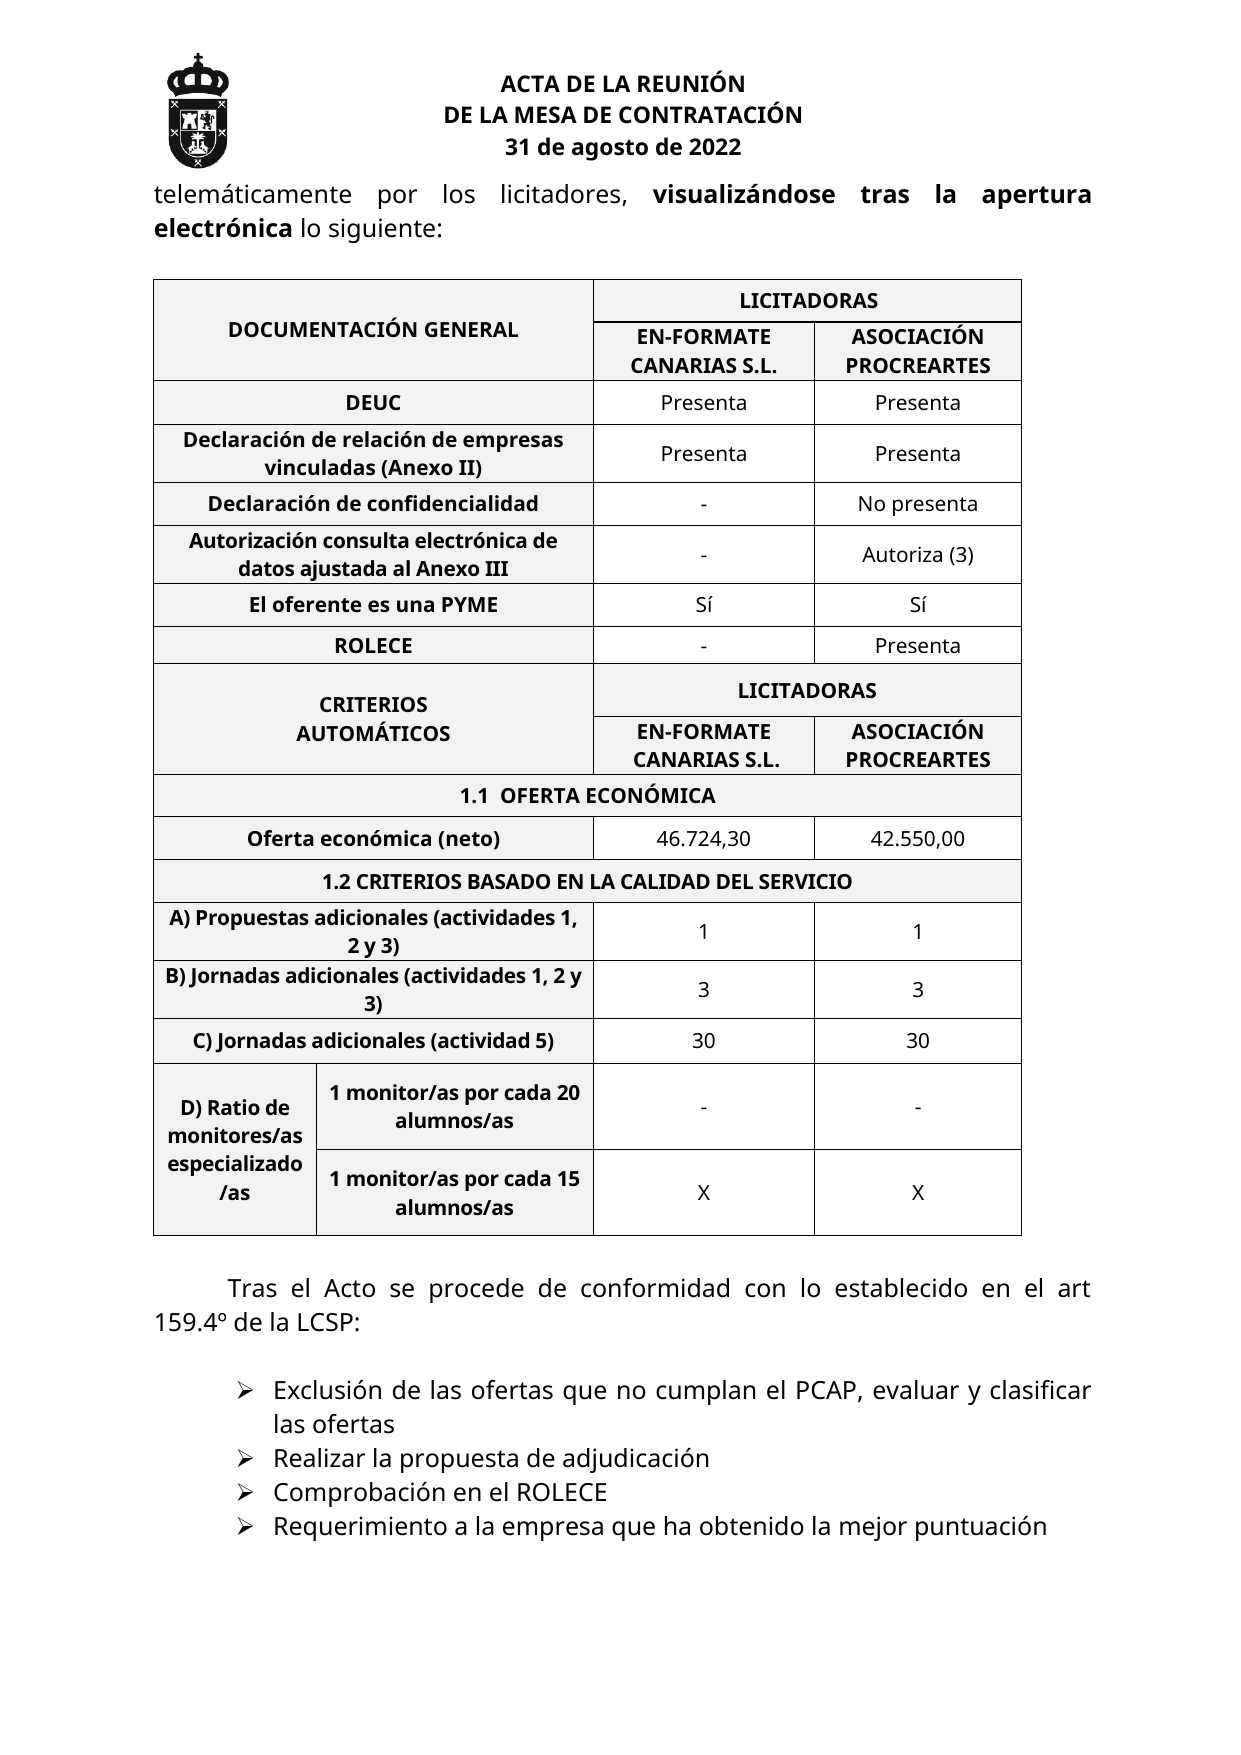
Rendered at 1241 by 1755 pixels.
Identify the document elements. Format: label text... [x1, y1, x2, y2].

table_cell X [815, 1150, 1021, 1235]
table_cell - [594, 526, 814, 583]
table_cell 30 [594, 1019, 814, 1063]
table_cell Autoriza (3) [815, 526, 1021, 583]
table_cell 30 [815, 1019, 1021, 1063]
table_cell Sí [815, 584, 1021, 626]
table_cell - [815, 1064, 1021, 1149]
table_cell Presenta [815, 381, 1021, 424]
table_cell DEUC [154, 381, 593, 424]
table_cell Presenta [594, 425, 814, 482]
text telemáticamen­te por los licitadores, visualizándose tras la apertura electrónica lo siguiente: [153, 176, 1093, 244]
text Tras el Acto se procede de conformidad con lo establecido en el art 159.4º de la LCSP: [153, 1271, 1093, 1339]
table_cell El oferente es una PYME [154, 584, 593, 626]
table_cell 1 monitor/as por cada 15 alumnos/as [317, 1150, 593, 1235]
table_cell 1 [815, 903, 1021, 960]
table_cell A) Propuestas adicionales (actividades 1, 2 y 3) [154, 903, 593, 960]
table_cell - [594, 483, 814, 525]
table_cell Presenta [815, 425, 1021, 482]
table_cell No presenta [815, 483, 1021, 525]
table_cell B) Jornadas adicionales (actividades 1, 2 y 3) [154, 961, 593, 1018]
table_cell Sí [594, 584, 814, 626]
table_cell Presenta [815, 627, 1021, 663]
picture [164, 50, 231, 171]
list Requerimiento a la empresa que ha obtenido la mejor puntuación [235, 1509, 1093, 1543]
table_header DOCUMENTACIÓN GENERAL [154, 280, 593, 379]
table_cell EN-FORMATE CANARIAS S.L. [594, 323, 814, 379]
table_cell D) Ratio de monitores/as especializado/as [154, 1064, 316, 1235]
table_cell 1 monitor/as por cada 20 alumnos/as [317, 1064, 593, 1149]
table_cell 3 [815, 961, 1021, 1018]
table_cell 1 [594, 903, 814, 960]
table_cell ASOCIACIÓN PROCREARTES [815, 323, 1021, 379]
list Exclusión de las ofertas que no cumplan el PCAP, evaluar y clasificar las ofertas [235, 1373, 1093, 1441]
list Realizar la propuesta de adjudicación [235, 1441, 1093, 1475]
table_cell LICITADORAS [594, 664, 1021, 716]
table_cell Presenta [594, 381, 814, 424]
table_cell ROLECE [154, 627, 593, 663]
table_cell Declaración de confidencialidad [154, 483, 593, 525]
table_cell Oferta económica (neto) [154, 817, 593, 859]
table_cell 1.2 CRITERIOS BASADO EN LA CALIDAD DEL SERVICIO [154, 860, 1021, 902]
table_cell Declaración de relación de empresas vinculadas (Anexo II) [154, 425, 593, 482]
table_cell 1.1 OFERTA ECONÓMICA [154, 775, 1021, 816]
table_cell - [594, 627, 814, 663]
table_cell C) Jornadas adicionales (actividad 5) [154, 1019, 593, 1063]
table_cell X [594, 1150, 814, 1235]
table_cell ASOCIACIÓN PROCREARTES [815, 717, 1021, 774]
table_cell 3 [594, 961, 814, 1018]
table_cell Autorización consulta electrónica de datos ajustada al Anexo III [154, 526, 593, 583]
table_cell 42.550,00 [815, 817, 1021, 859]
list Comprobación en el ROLECE [235, 1475, 1093, 1509]
table_cell EN-FORMATE CANARIAS S.L. [594, 717, 814, 774]
table_cell 46.724,30 [594, 817, 814, 859]
table_cell CRITERIOS AUTOMÁTICOS [154, 664, 593, 774]
table_header LICITADORAS [594, 280, 1021, 321]
table_cell - [594, 1064, 814, 1149]
